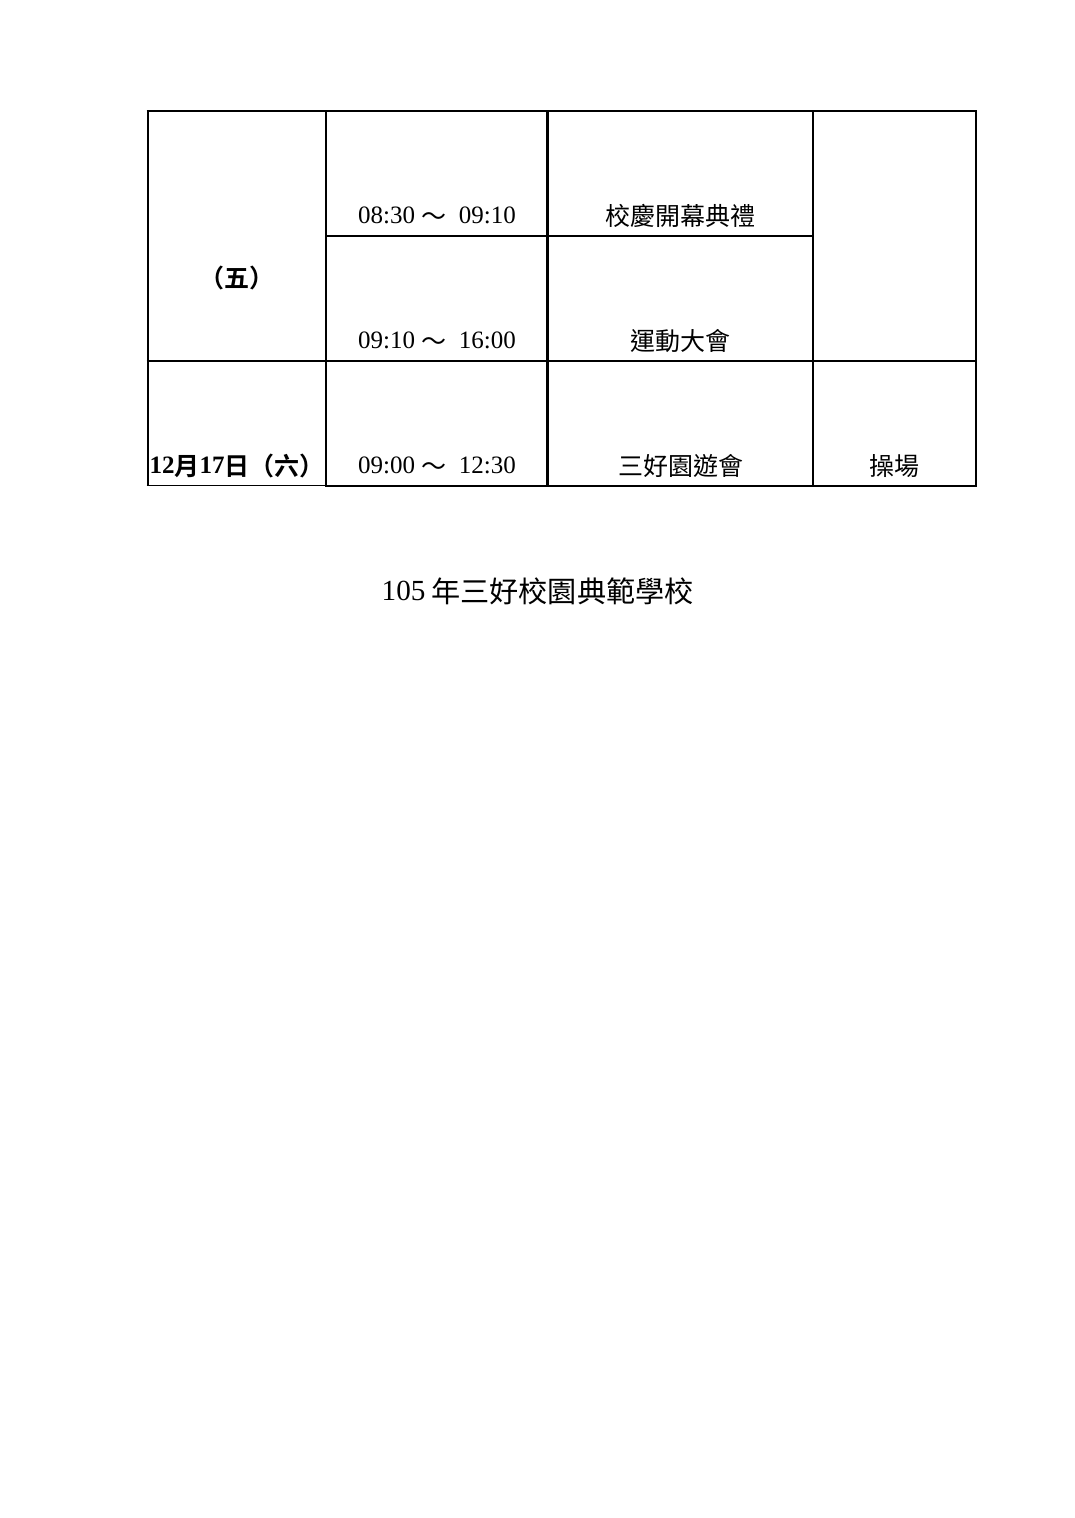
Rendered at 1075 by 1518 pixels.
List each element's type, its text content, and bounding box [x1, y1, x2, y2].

table_cell 校慶開幕典禮 [549, 112, 812, 235]
table_cell 09:00 〜 12:30 [327, 362, 546, 485]
table_cell 三好園遊會 [549, 362, 812, 485]
text 105年三好校園典範學校 [148, 548, 927, 610]
table_cell （五） [149, 112, 325, 360]
table_cell [814, 112, 975, 360]
table_cell 08:30 〜 09:10 [327, 112, 546, 235]
table_cell 09:10 〜 16:00 [327, 237, 546, 360]
table_cell 操場 [814, 362, 975, 485]
table_cell 12月17日（六） [149, 362, 325, 485]
table_cell 運動大會 [549, 237, 812, 360]
